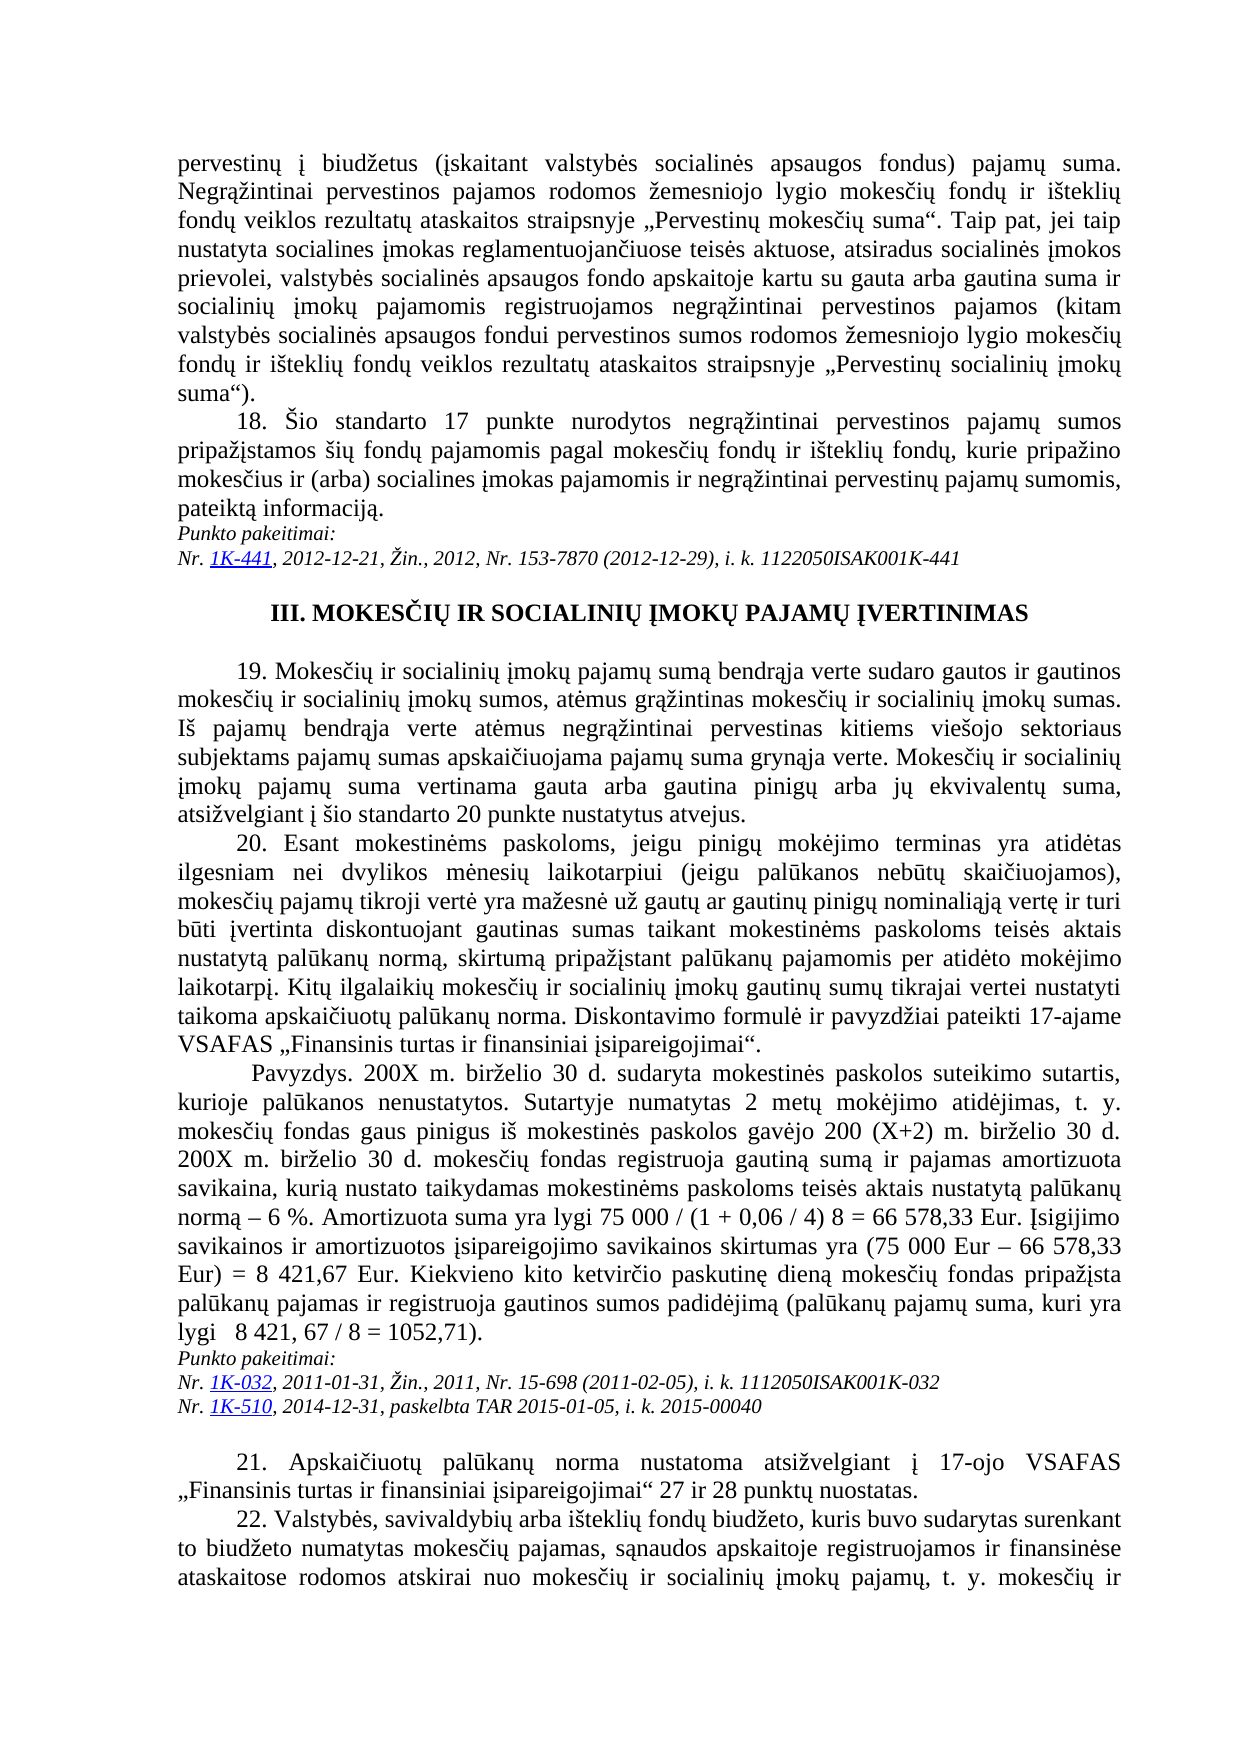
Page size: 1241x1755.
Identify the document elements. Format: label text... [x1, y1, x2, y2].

text 20. Esant mokestinėms paskoloms, jeigu pinigų mokėjimo terminas yra atidėtas ilgesniam nei dvylikos mėnesių laikotarpiui (jeigu palūkanos nebūtų skaičiuojamos), mokesčių pajamų tikroji vertė yra mažesnė už gautų ar gautinų pinigų nominaliąją vertę ir turi būti įvertinta diskontuojant gautinas sumas taikant mokestinėms paskoloms teisės aktais nustatytą palūkanų normą, skirtumą pripažįstant palūkanų pajamomis per atidėto mokėjimo laikotarpį. Kitų ilgalaikių mokesčių ir socialinių įmokų gautinų sumų tikrajai vertei nustatyti taikoma apskaičiuotų palūkanų norma. Diskontavimo formulė ir pavyzdžiai pateikti 17-ajame VSAFAS „Finansinis turtas ir finansiniai įsipareigojimai“. [177, 828, 1122, 1058]
text Punkto pakeitimai: [177, 1346, 1122, 1370]
text Nr. 1K-441, 2012-12-21, Žin., 2012, Nr. 153-7870 (2012-12-29), i. k. 1122050ISAK001K-441 [177, 545, 1122, 569]
text Nr. 1K-510, 2014-12-31, paskelbta TAR 2015-01-05, i. k. 2015-00040 [177, 1394, 1122, 1418]
text 19. Mokesčių ir socialinių įmokų pajamų sumą bendrąja verte sudaro gautos ir gautinos mokesčių ir socialinių įmokų sumos, atėmus grąžintinas mokesčių ir socialinių įmokų sumas. Iš pajamų bendrąja verte atėmus negrąžintinai pervestinas kitiems viešojo sektoriaus subjektams pajamų sumas apskaičiuojama pajamų suma grynąja verte. Mokesčių ir socialinių įmokų pajamų suma vertinama gauta arba gautina pinigų arba jų ekvivalentų suma, atsižvelgiant į šio standarto 20 punkte nustatytus atvejus. [177, 656, 1122, 828]
text 21. Apskaičiuotų palūkanų norma nustatoma atsižvelgiant į 17-ojo VSAFAS „Finansinis turtas ir finansiniai įsipareigojimai“ 27 ir 28 punktų nuostatas. [177, 1447, 1122, 1504]
text Nr. 1K-032, 2011-01-31, Žin., 2011, Nr. 15-698 (2011-02-05), i. k. 1112050ISAK001K-032 [177, 1370, 1122, 1394]
text 18. Šio standarto 17 punkte nurodytos negrąžintinai pervestinos pajamų sumos pripažįstamos šių fondų pajamomis pagal mokesčių fondų ir išteklių fondų, kurie pripažino mokesčius ir (arba) socialines įmokas pajamomis ir negrąžintinai pervestinų pajamų sumomis, pateiktą informaciją. [177, 406, 1122, 521]
text Punkto pakeitimai: [177, 521, 1122, 545]
text Pavyzdys. 200X m. birželio 30 d. sudaryta mokestinės paskolos suteikimo sutartis, kurioje palūkanos nenustatytos. Sutartyje numatytas 2 metų mokėjimo atidėjimas, t. y. mokesčių fondas gaus pinigus iš mokestinės paskolos gavėjo 200 (X+2) m. birželio 30 d. 200X m. birželio 30 d. mokesčių fondas registruoja gautiną sumą ir pajamas amortizuota savikaina, kurią nustato taikydamas mokestinėms paskoloms teisės aktais nustatytą palūkanų normą – 6 %. Amortizuota suma yra lygi 75 000 / (1 + 0,06 / 4) 8 = 66 578,33 Eur. Įsigijimo savikainos ir amortizuotos įsipareigojimo savikainos skirtumas yra (75 000 Eur – 66 578,33 Eur) = 8 421,67 Eur. Kiekvieno kito ketvirčio paskutinę dieną mokesčių fondas pripažįsta palūkanų pajamas ir registruoja gautinos sumos padidėjimą (palūkanų pajamų suma, kuri yra lygi 8 421, 67 / 8 = 1052,71). [177, 1058, 1122, 1346]
text III. MOKESČIŲ IR SOCIALINIŲ ĮMOKŲ PAJAMŲ ĮVERTINIMAS [177, 598, 1122, 627]
text 22. Valstybės, savivaldybių arba išteklių fondų biudžeto, kuris buvo sudarytas surenkant to biudžeto numatytas mokesčių pajamas, sąnaudos apskaitoje registruojamos ir finansinėse ataskaitose rodomos atskirai nuo mokesčių ir socialinių įmokų pajamų, t. y. mokesčių ir [177, 1504, 1122, 1590]
text pervestinų į biudžetus (įskaitant valstybės socialinės apsaugos fondus) pajamų suma. Negrąžintinai pervestinos pajamos rodomos žemesniojo lygio mokesčių fondų ir išteklių fondų veiklos rezultatų ataskaitos straipsnyje „Pervestinų mokesčių suma“. Taip pat, jei taip nustatyta socialines įmokas reglamentuojančiuose teisės aktuose, atsiradus socialinės įmokos prievolei, valstybės socialinės apsaugos fondo apskaitoje kartu su gauta arba gautina suma ir socialinių įmokų pajamomis registruojamos negrąžintinai pervestinos pajamos (kitam valstybės socialinės apsaugos fondui pervestinos sumos rodomos žemesniojo lygio mokesčių fondų ir išteklių fondų veiklos rezultatų ataskaitos straipsnyje „Pervestinų socialinių įmokų suma“). [177, 148, 1122, 406]
